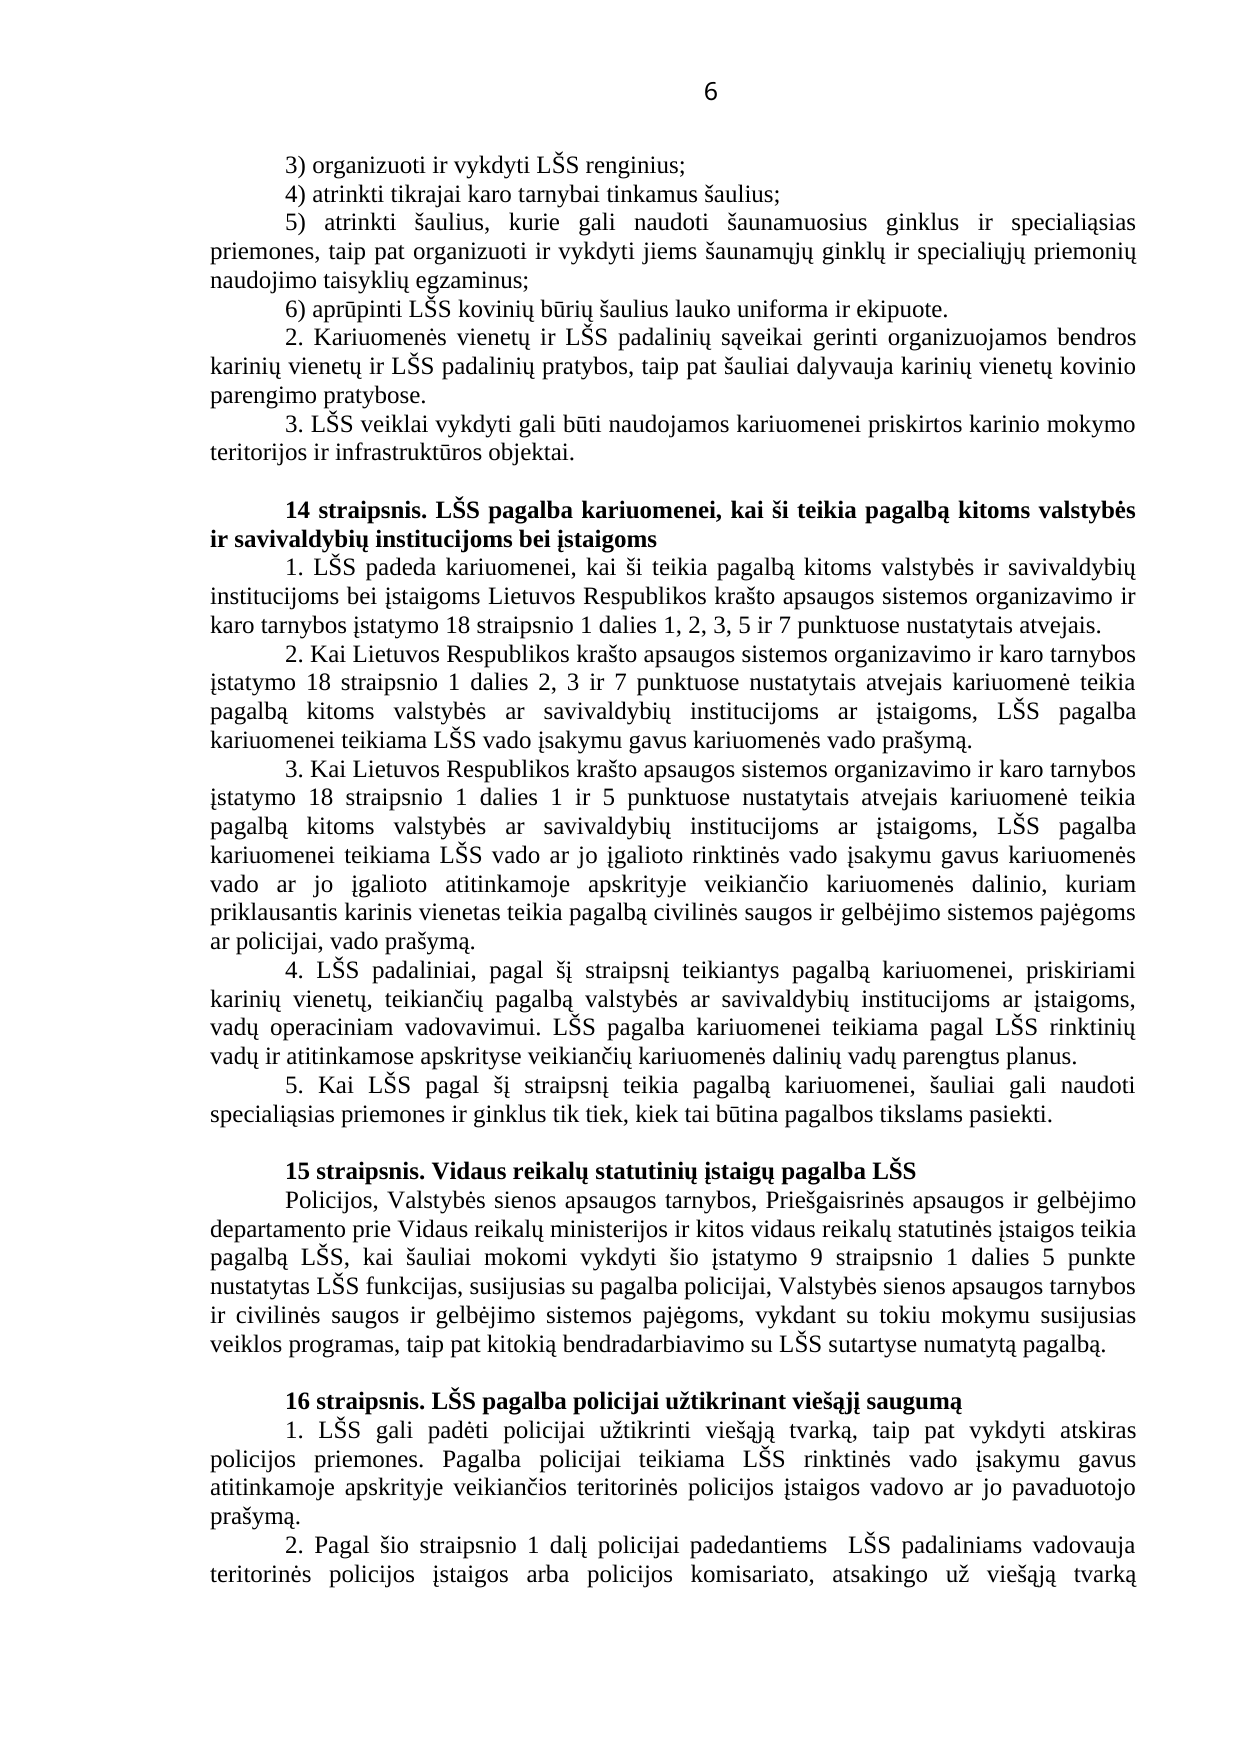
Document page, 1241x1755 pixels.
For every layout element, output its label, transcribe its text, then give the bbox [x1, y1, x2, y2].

text 16 straipsnis. LŠS pagalba policijai užtikrinant viešąjį saugumą [210, 1386, 1137, 1415]
text 2. Kai Lietuvos Respublikos krašto apsaugos sistemos organizavimo ir karo tarnybos įstatymo 18 straipsnio 1 dalies 2, 3 ir 7 punktuose nustatytais atvejais kariuomenė teikia pagalbą kitoms valstybės ar savivaldybių institucijoms ar įstaigoms, LŠS pagalba kariuomenei teikiama LŠS vado įsakymu gavus kariuomenės vado prašymą. [210, 639, 1137, 754]
text 5. Kai LŠS pagal šį straipsnį teikia pagalbą kariuomenei, šauliai gali naudoti specialiąsias priemones ir ginklus tik tiek, kiek tai būtina pagalbos tikslams pasiekti. [210, 1070, 1137, 1127]
text 3. Kai Lietuvos Respublikos krašto apsaugos sistemos organizavimo ir karo tarnybos įstatymo 18 straipsnio 1 dalies 1 ir 5 punktuose nustatytais atvejais kariuomenė teikia pagalbą kitoms valstybės ar savivaldybių institucijoms ar įstaigoms, LŠS pagalba kariuomenei teikiama LŠS vado ar jo įgalioto rinktinės vado įsakymu gavus kariuomenės vado ar jo įgalioto atitinkamoje apskrityje veikiančio kariuomenės dalinio, kuriam priklausantis karinis vienetas teikia pagalbą civilinės saugos ir gelbėjimo sistemos pajėgoms ar policijai, vado prašymą. [210, 754, 1137, 955]
text 3. LŠS veiklai vykdyti gali būti naudojamos kariuomenei priskirtos karinio mokymo teritorijos ir infrastruktūros objektai. [210, 409, 1137, 466]
text 3) organizuoti ir vykdyti LŠS renginius; [210, 150, 1137, 179]
text 14 straipsnis. LŠS pagalba kariuomenei, kai ši teikia pagalbą kitoms valstybės ir savivaldybių institucijoms bei įstaigoms [210, 495, 1137, 552]
text 4) atrinkti tikrajai karo tarnybai tinkamus šaulius; [210, 179, 1137, 207]
text 1. LŠS gali padėti policijai užtikrinti viešąją tvarką, taip pat vykdyti atskiras policijos priemones. Pagalba policijai teikiama LŠS rinktinės vado įsakymu gavus atitinkamoje apskrityje veikiančios teritorinės policijos įstaigos vadovo ar jo pavaduotojo prašymą. [210, 1415, 1137, 1530]
text 5) atrinkti šaulius, kurie gali naudoti šaunamuosius ginklus ir specialiąsias priemones, taip pat organizuoti ir vykdyti jiems šaunamųjų ginklų ir specialiųjų priemonių naudojimo taisyklių egzaminus; [210, 207, 1137, 294]
text 6) aprūpinti LŠS kovinių būrių šaulius lauko uniforma ir ekipuote. [210, 294, 1137, 322]
text 2. Kariuomenės vienetų ir LŠS padalinių sąveikai gerinti organizuojamos bendros karinių vienetų ir LŠS padalinių pratybos, taip pat šauliai dalyvauja karinių vienetų kovinio parengimo pratybose. [210, 322, 1137, 409]
text 15 straipsnis. Vidaus reikalų statutinių įstaigų pagalba LŠS [210, 1156, 1137, 1185]
text 4. LŠS padaliniai, pagal šį straipsnį teikiantys pagalbą kariuomenei, priskiriami karinių vienetų, teikiančių pagalbą valstybės ar savivaldybių institucijoms ar įstaigoms, vadų operaciniam vadovavimui. LŠS pagalba kariuomenei teikiama pagal LŠS rinktinių vadų ir atitinkamose apskrityse veikiančių kariuomenės dalinių vadų parengtus planus. [210, 955, 1137, 1070]
text Policijos, Valstybės sienos apsaugos tarnybos, Priešgaisrinės apsaugos ir gelbėjimo departamento prie Vidaus reikalų ministerijos ir kitos vidaus reikalų statutinės įstaigos teikia pagalbą LŠS, kai šauliai mokomi vykdyti šio įstatymo 9 straipsnio 1 dalies 5 punkte nustatytas LŠS funkcijas, susijusias su pagalba policijai, Valstybės sienos apsaugos tarnybos ir civilinės saugos ir gelbėjimo sistemos pajėgoms, vykdant su tokiu mokymu susijusias veiklos programas, taip pat kitokią bendradarbiavimo su LŠS sutartyse numatytą pagalbą. [210, 1185, 1137, 1357]
text 2. Pagal šio straipsnio 1 dalį policijai padedantiems LŠS padaliniams vadovauja teritorinės policijos įstaigos arba policijos komisariato, atsakingo už viešąją tvarką [210, 1530, 1137, 1587]
text 1. LŠS padeda kariuomenei, kai ši teikia pagalbą kitoms valstybės ir savivaldybių institucijoms bei įstaigoms Lietuvos Respublikos krašto apsaugos sistemos organizavimo ir karo tarnybos įstatymo 18 straipsnio 1 dalies 1, 2, 3, 5 ir 7 punktuose nustatytais atvejais. [210, 552, 1137, 639]
